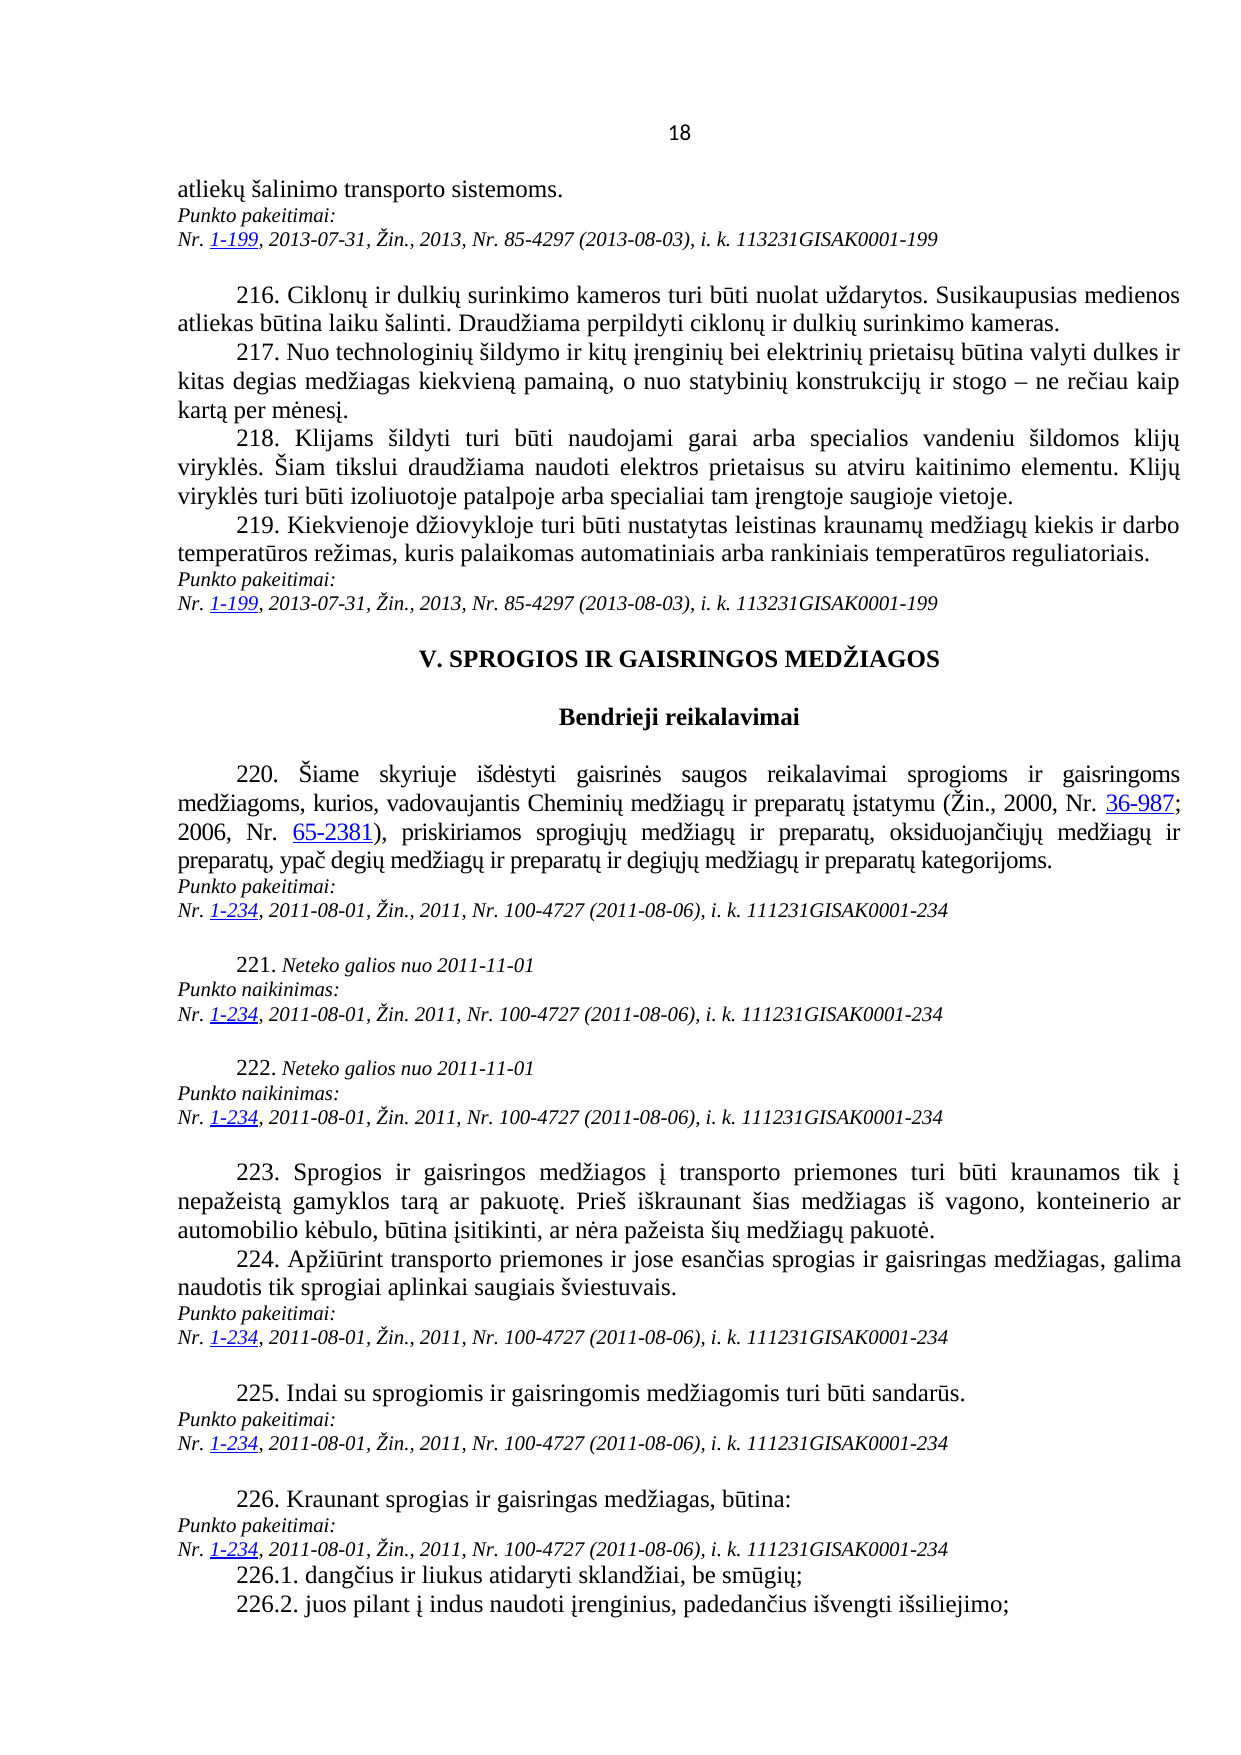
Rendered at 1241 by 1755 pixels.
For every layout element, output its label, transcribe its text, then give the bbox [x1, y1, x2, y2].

text Punkto pakeitimai: [177, 874, 1181, 898]
text Nr. 1-199, 2013-07-31, Žin., 2013, Nr. 85-4297 (2013-08-03), i. k. 113231GISAK0001-199 [177, 591, 1181, 615]
text Nr. 1-234, 2011-08-01, Žin., 2011, Nr. 100-4727 (2011-08-06), i. k. 111231GISAK0001-234 [177, 1431, 1181, 1455]
text 220. Šiame skyriuje išdėstyti gaisrinės saugos reikalavimai sprogioms ir gaisringoms medžiagoms, kurios, vadovaujantis Cheminių medžiagų ir preparatų įstatymu (Žin., 2000, Nr. 36-987; 2006, Nr. 65-2381), priskiriamos sprogiųjų medžiagų ir preparatų, oksiduojančiųjų medžiagų ir preparatų, ypač degių medžiagų ir preparatų ir degiųjų medžiagų ir preparatų kategorijoms. [177, 759, 1181, 874]
text Punkto pakeitimai: [177, 1407, 1181, 1431]
text 219. Kiekvienoje džiovykloje turi būti nustatytas leistinas kraunamų medžiagų kiekis ir darbo temperatūros režimas, kuris palaikomas automatiniais arba rankiniais temperatūros reguliatoriais. [177, 510, 1181, 567]
text 217. Nuo technologinių šildymo ir kitų įrenginių bei elektrinių prietaisų būtina valyti dulkes ir kitas degias medžiagas kiekvieną pamainą, o nuo statybinių konstrukcijų ir stogo – ne rečiau kaip kartą per mėnesį. [177, 337, 1181, 423]
text Nr. 1-234, 2011-08-01, Žin., 2011, Nr. 100-4727 (2011-08-06), i. k. 111231GISAK0001-234 [177, 898, 1181, 922]
text Nr. 1-234, 2011-08-01, Žin., 2011, Nr. 100-4727 (2011-08-06), i. k. 111231GISAK0001-234 [177, 1537, 1181, 1561]
text Punkto pakeitimai: [177, 1512, 1181, 1537]
text 218. Klijams šildyti turi būti naudojami garai arba specialios vandeniu šildomos klijų viryklės. Šiam tikslui draudžiama naudoti elektros prietaisus su atviru kaitinimo elementu. Klijų viryklės turi būti izoliuotoje patalpoje arba specialiai tam įrengtoje saugioje vietoje. [177, 423, 1181, 510]
text 221. Neteko galios nuo 2011-11-01 [177, 951, 1181, 977]
text 223. Sprogios ir gaisringos medžiagos į transporto priemones turi būti kraunamos tik į nepažeistą gamyklos tarą ar pakuotę. Prieš iškraunant šias medžiagas iš vagono, konteinerio ar automobilio kėbulo, būtina įsitikinti, ar nėra pažeista šių medžiagų pakuotė. [177, 1157, 1181, 1244]
text atliekų šalinimo transporto sistemoms. [177, 174, 1181, 203]
text Punkto pakeitimai: [177, 1301, 1181, 1325]
text Punkto naikinimas: [177, 977, 1181, 1001]
text Punkto pakeitimai: [177, 567, 1181, 591]
text Punkto naikinimas: [177, 1081, 1181, 1105]
text 226.1. dangčius ir liukus atidaryti sklandžiai, be smūgių; [177, 1561, 1181, 1589]
text Bendrieji reikalavimai [177, 702, 1181, 730]
text Nr. 1-234, 2011-08-01, Žin. 2011, Nr. 100-4727 (2011-08-06), i. k. 111231GISAK0001-234 [177, 1001, 1181, 1026]
text V. SPROGIOS IR GAISRINGOS MEDŽIAGOS [177, 644, 1181, 673]
text Nr. 1-234, 2011-08-01, Žin., 2011, Nr. 100-4727 (2011-08-06), i. k. 111231GISAK0001-234 [177, 1325, 1181, 1349]
text 222. Neteko galios nuo 2011-11-01 [177, 1054, 1181, 1081]
text Punkto pakeitimai: [177, 203, 1181, 227]
text 224. Apžiūrint transporto priemones ir jose esančias sprogias ir gaisringas medžiagas, galima naudotis tik sprogiai aplinkai saugiais šviestuvais. [177, 1244, 1181, 1301]
text Nr. 1-199, 2013-07-31, Žin., 2013, Nr. 85-4297 (2013-08-03), i. k. 113231GISAK0001-199 [177, 227, 1181, 251]
text 216. Ciklonų ir dulkių surinkimo kameros turi būti nuolat uždarytos. Susikaupusias medienos atliekas būtina laiku šalinti. Draudžiama perpildyti ciklonų ir dulkių surinkimo kameras. [177, 280, 1181, 337]
text Nr. 1-234, 2011-08-01, Žin. 2011, Nr. 100-4727 (2011-08-06), i. k. 111231GISAK0001-234 [177, 1105, 1181, 1129]
text 226.2. juos pilant į indus naudoti įrenginius, padedančius išvengti išsiliejimo; [177, 1589, 1181, 1618]
text 225. Indai su sprogiomis ir gaisringomis medžiagomis turi būti sandarūs. [177, 1378, 1181, 1407]
text 226. Kraunant sprogias ir gaisringas medžiagas, būtina: [177, 1484, 1181, 1512]
